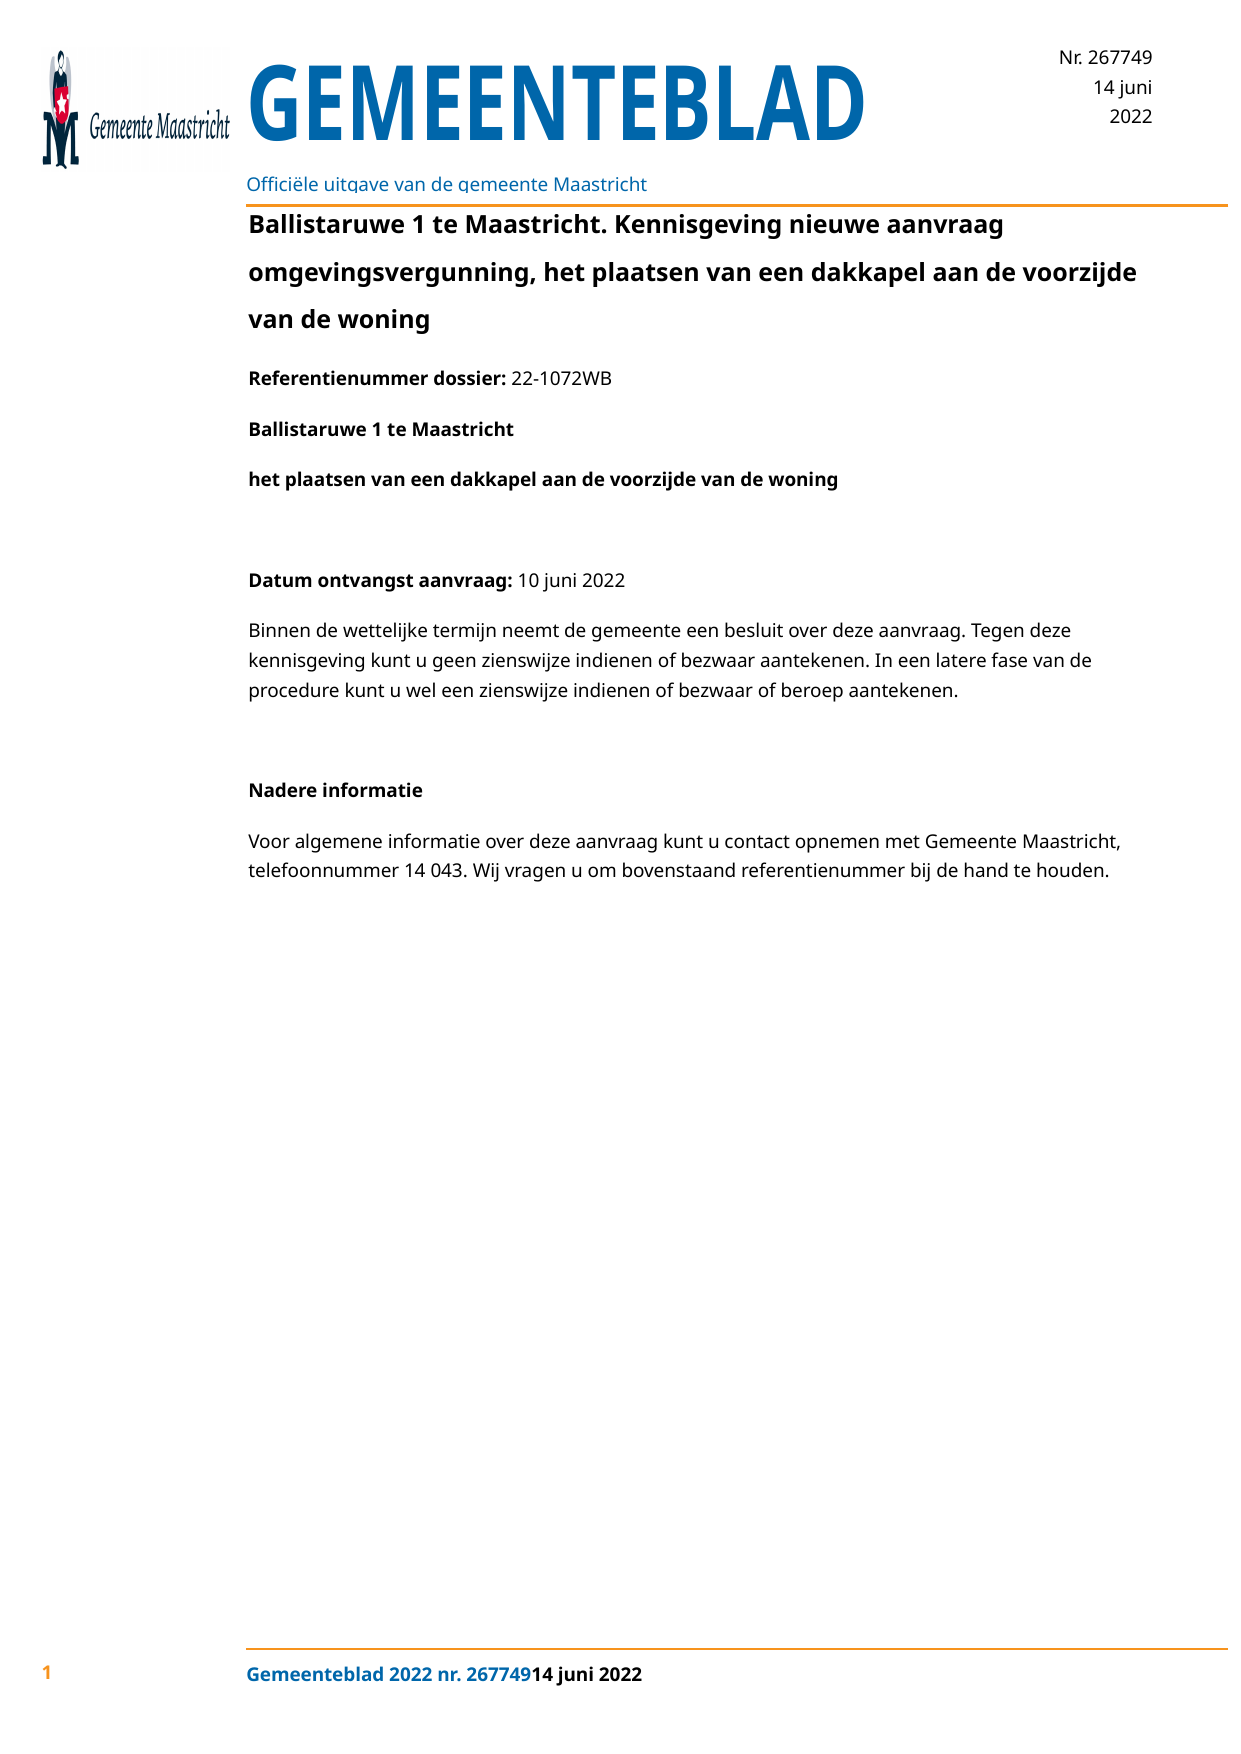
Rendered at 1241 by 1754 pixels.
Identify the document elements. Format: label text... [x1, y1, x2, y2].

text Binnen de wettelijke termijn neemt de gemeente een besluit over deze aanvraag. Tegen deze kennisgeving kunt u geen zienswijze indienen of bezwaar aantekenen. In een latere fase van de procedure kunt u wel een zienswijze indienen of bezwaar of beroep aantekenen. [248, 618, 1152, 702]
text het plaatsen van een dakkapel aan de voorzijde van de woning [248, 466, 1152, 492]
text Ballistaruwe 1 te Maastricht [248, 416, 1152, 442]
text Datum ontvangst aanvraag: 10 juni 2022 [248, 567, 1152, 593]
text Voor algemene informatie over deze aanvraag kunt u contact opnemen met Gemeente Maastricht, telefoonnummer 14 043. Wij vragen u om bovenstaand referentienummer bij de hand te houden. [248, 828, 1152, 883]
text Referentienummer dossier: 22-1072WB [248, 366, 1152, 391]
text Nadere informatie [248, 778, 1152, 803]
text Ballistaruwe 1 te Maastricht. Kennisgeving nieuwe aanvraag omgevingsvergunning, het plaatsen van een dakkapel aan de voorzijde van de woning [248, 207, 1152, 336]
picture [41, 47, 231, 172]
